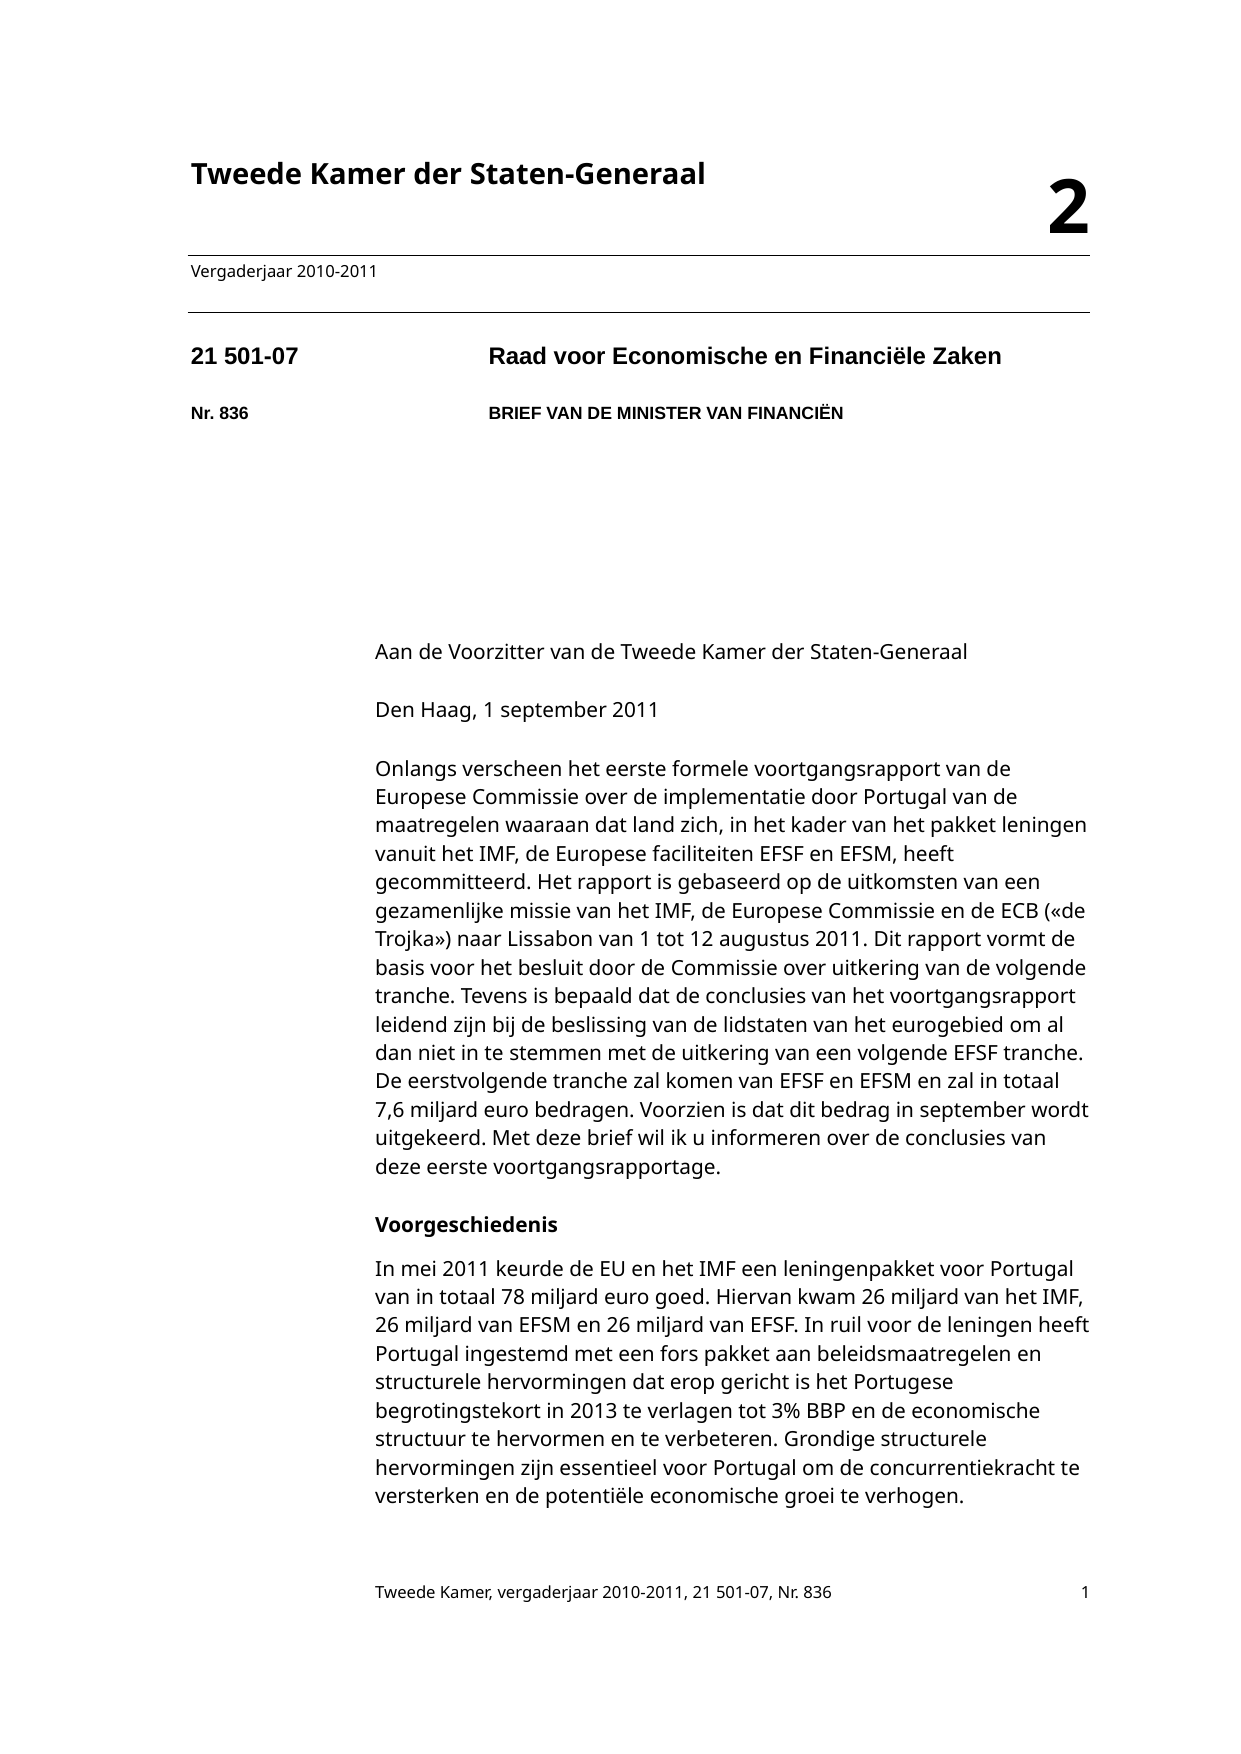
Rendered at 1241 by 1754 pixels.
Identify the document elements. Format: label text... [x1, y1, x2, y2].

table_cell 21 501-07 [188, 339, 485, 399]
text Aan de Voorzitter van de Tweede Kamer der Staten-Generaal [375, 637, 1090, 665]
table_cell Nr. 836 [188, 399, 485, 518]
table_cell BRIEF VAN DE MINISTER VAN FINANCIËN [485, 399, 1090, 518]
table_header Tweede Kamer der Staten-Generaal [188, 150, 909, 255]
text In mei 2011 keurde de EU en het IMF een leningenpakket voor Portugal van in totaal 78 miljard euro goed. Hiervan kwam 26 miljard van het IMF, 26 miljard van EFSM en 26 miljard van EFSF. In ruil voor de leningen heeft Portugal ingestemd met een fors pakket aan beleidsmaatregelen en structurele hervormingen dat erop gericht is het Portugese begrotingstekort in 2013 te verlagen tot 3% BBP en de economische structuur te hervormen en te verbeteren. Grondige structurele hervormingen zijn essentieel voor Portugal om de concurrentiekracht te versterken en de potentiële economische groei te verhogen. [375, 1254, 1090, 1510]
text Voorgeschiedenis [375, 1210, 1090, 1239]
table_cell Vergaderjaar 2010-2011 [188, 256, 485, 312]
table_cell [485, 256, 1090, 312]
text Onlangs verscheen het eerste formele voortgangsrapport van de Europese Commissie over de implementatie door Portugal van de maatregelen waaraan dat land zich, in het kader van het pakket leningen vanuit het IMF, de Europese faciliteiten EFSF en EFSM, heeft gecommitteerd. Het rapport is gebaseerd op de uitkomsten van een gezamenlijke missie van het IMF, de Europese Commissie en de ECB («de Trojka») naar Lissabon van 1 tot 12 augustus 2011. Dit rapport vormt de basis voor het besluit door de Commissie over uitkering van de volgende tranche. Tevens is bepaald dat de conclusies van het voortgangsrapport leidend zijn bij de beslissing van de lidstaten van het eurogebied om al dan niet in te stemmen met de uitkering van een volgende EFSF tranche. De eerstvolgende tranche zal komen van EFSF en EFSM en zal in totaal 7,6 miljard euro bedragen. Voorzien is dat dit bedrag in september wordt uitgekeerd. Met deze brief wil ik u informeren over de conclusies van deze eerste voortgangsrapportage. [375, 754, 1090, 1180]
table_cell Raad voor Economische en Financiële Zaken [485, 339, 1090, 399]
table_cell [188, 313, 485, 339]
table_cell [485, 313, 1090, 339]
table_header 2 [910, 150, 1090, 255]
text Den Haag, 1 september 2011 [375, 695, 1090, 724]
